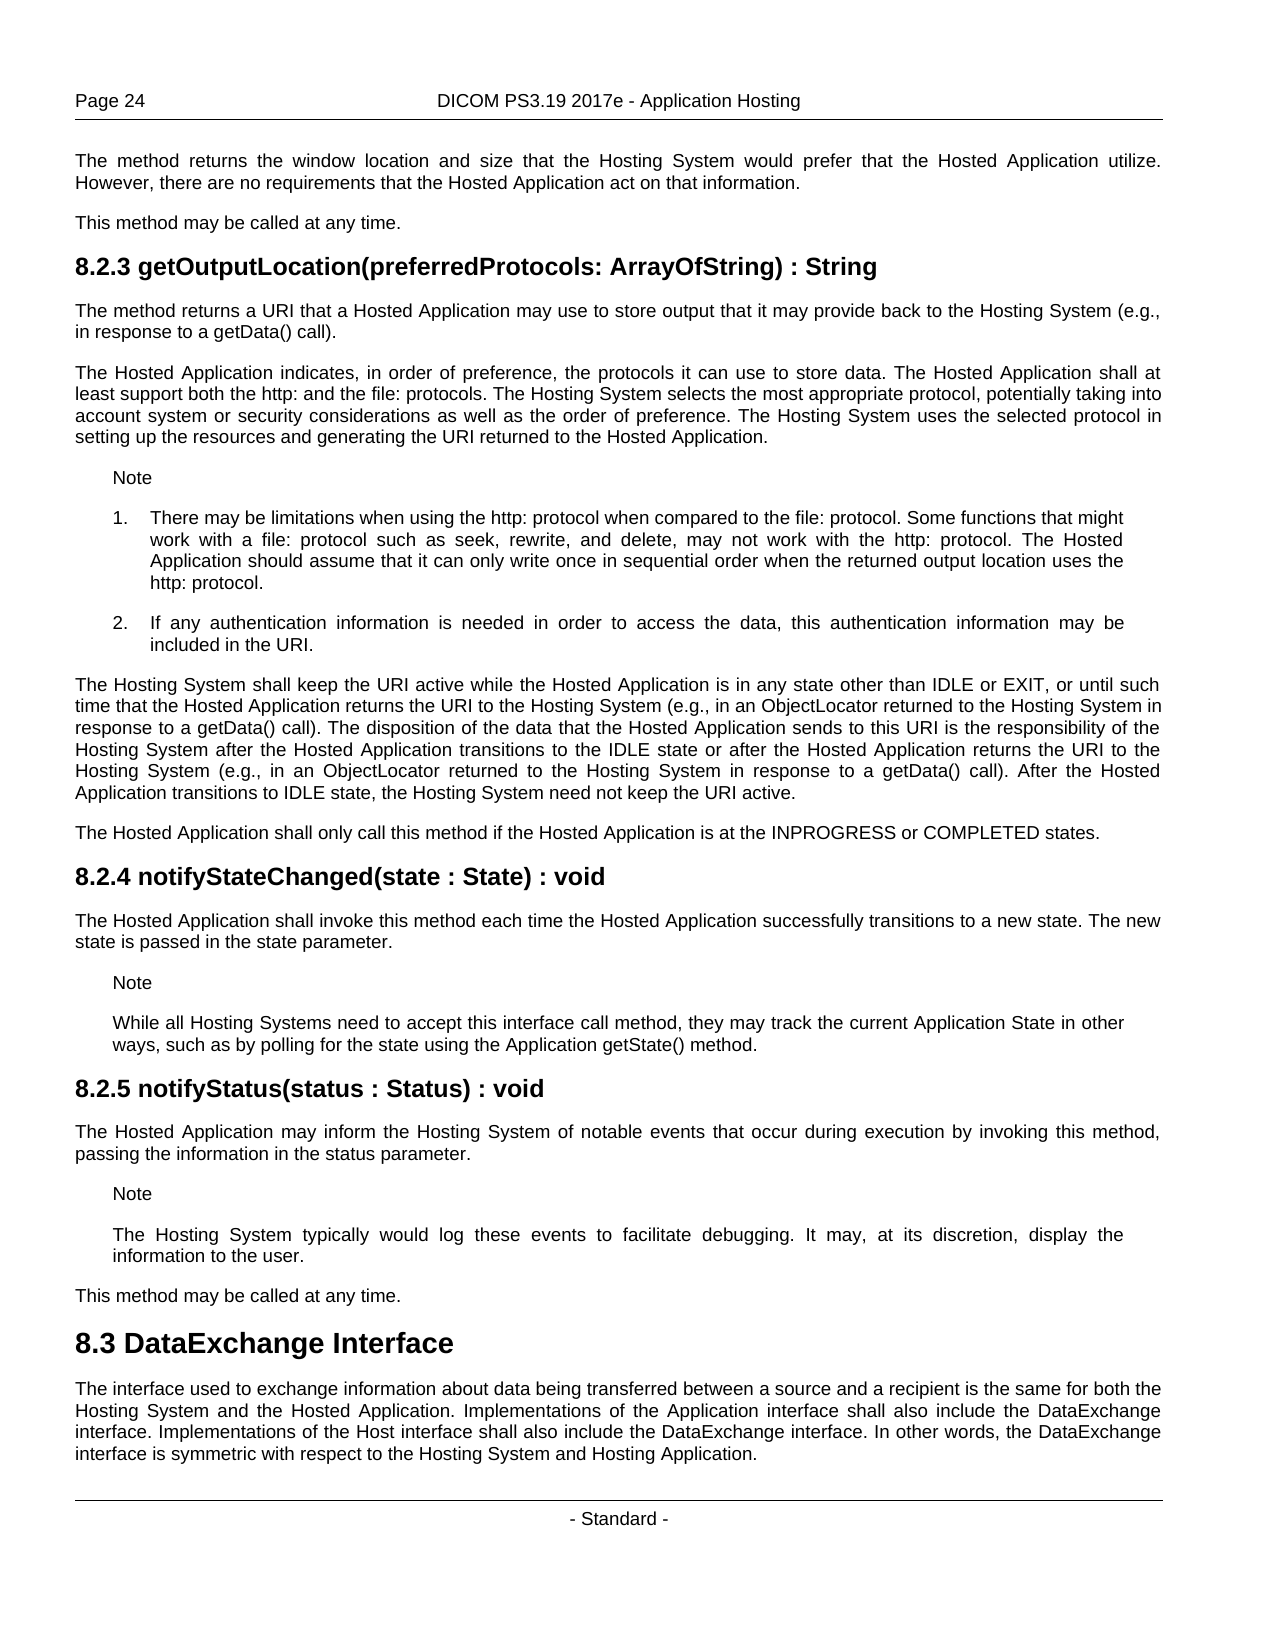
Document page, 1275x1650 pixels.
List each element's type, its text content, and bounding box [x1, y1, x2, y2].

text 8.3 DataExchange Interface [75, 1326, 1162, 1359]
text The Hosting System typically would log these events to facilitate debugging. It may, at its discretion, display the information to the user. [112, 1223, 1125, 1267]
text 8.2.5 notifyStatus(status : Status) : void [75, 1074, 1162, 1102]
text The Hosted Application shall only call this method if the Hosted Application is at the INPROGRESS or COMPLETED states. [75, 822, 1162, 843]
text The Hosting System shall keep the URI active while the Hosted Application is in any state other than IDLE or EXIT, or until such time that the Hosted Application returns the URI to the Hosting System (e.g., in an ObjectLocator returned to the Hosting System in response to a getData() call). The disposition of the data that the Hosted Application sends to this URI is the responsibility of the Hosting System after the Hosted Application transitions to the IDLE state or after the Hosted Application returns the URI to the Hosting System (e.g., in an ObjectLocator returned to the Hosting System in response to a getData() call). After the Hosted Application transitions to IDLE state, the Hosting System need not keep the URI active. [75, 674, 1162, 803]
list If any authentication information is needed in order to access the data, this authentication information may be included in the URI. [112, 612, 1125, 655]
text Note [112, 467, 1125, 488]
text The Hosted Application shall invoke this method each time the Hosted Application successfully transitions to a new state. The new state is passed in the state parameter. [75, 910, 1162, 953]
text The Hosted Application indicates, in order of preference, the protocols it can use to store data. The Hosted Application shall at least support both the http: and the file: protocols. The Hosting System selects the most appropriate protocol, potentially taking into account system or security considerations as well as the order of preference. The Hosting System uses the selected protocol in setting up the resources and generating the URI returned to the Hosted Application. [75, 362, 1162, 448]
text Note [112, 1183, 1125, 1205]
text 8.2.3 getOutputLocation(preferredProtocols: ArrayOfString) : String [75, 252, 1162, 281]
text The method returns the window location and size that the Hosting System would prefer that the Hosted Application utilize. However, there are no requirements that the Hosted Application act on that information. [75, 150, 1162, 193]
text The method returns a URI that a Hosted Application may use to store output that it may provide back to the Hosting System (e.g., in response to a getData() call). [75, 300, 1162, 343]
text The interface used to exchange information about data being transferred between a source and a recipient is the same for both the Hosting System and the Hosted Application. Implementations of the Application interface shall also include the DataExchange interface. Implementations of the Host interface shall also include the DataExchange interface. In other words, the DataExchange interface is symmetric with respect to the Hosting System and Hosting Application. [75, 1378, 1162, 1464]
text 8.2.4 notifyStateChanged(state : State) : void [75, 862, 1162, 891]
text While all Hosting Systems need to accept this interface call method, they may track the current Application State in other ways, such as by polling for the state using the Application getState() method. [112, 1012, 1125, 1055]
list There may be limitations when using the http: protocol when compared to the file: protocol. Some functions that might work with a file: protocol such as seek, rewrite, and delete, may not work with the http: protocol. The Hosted Application should assume that it can only write once in sequential order when the returned output location uses the http: protocol. [112, 507, 1125, 593]
text This method may be called at any time. [75, 1285, 1162, 1307]
text The Hosted Application may inform the Hosting System of notable events that occur during execution by invoking this method, passing the information in the status parameter. [75, 1121, 1162, 1164]
text This method may be called at any time. [75, 212, 1162, 233]
text Note [112, 972, 1125, 993]
